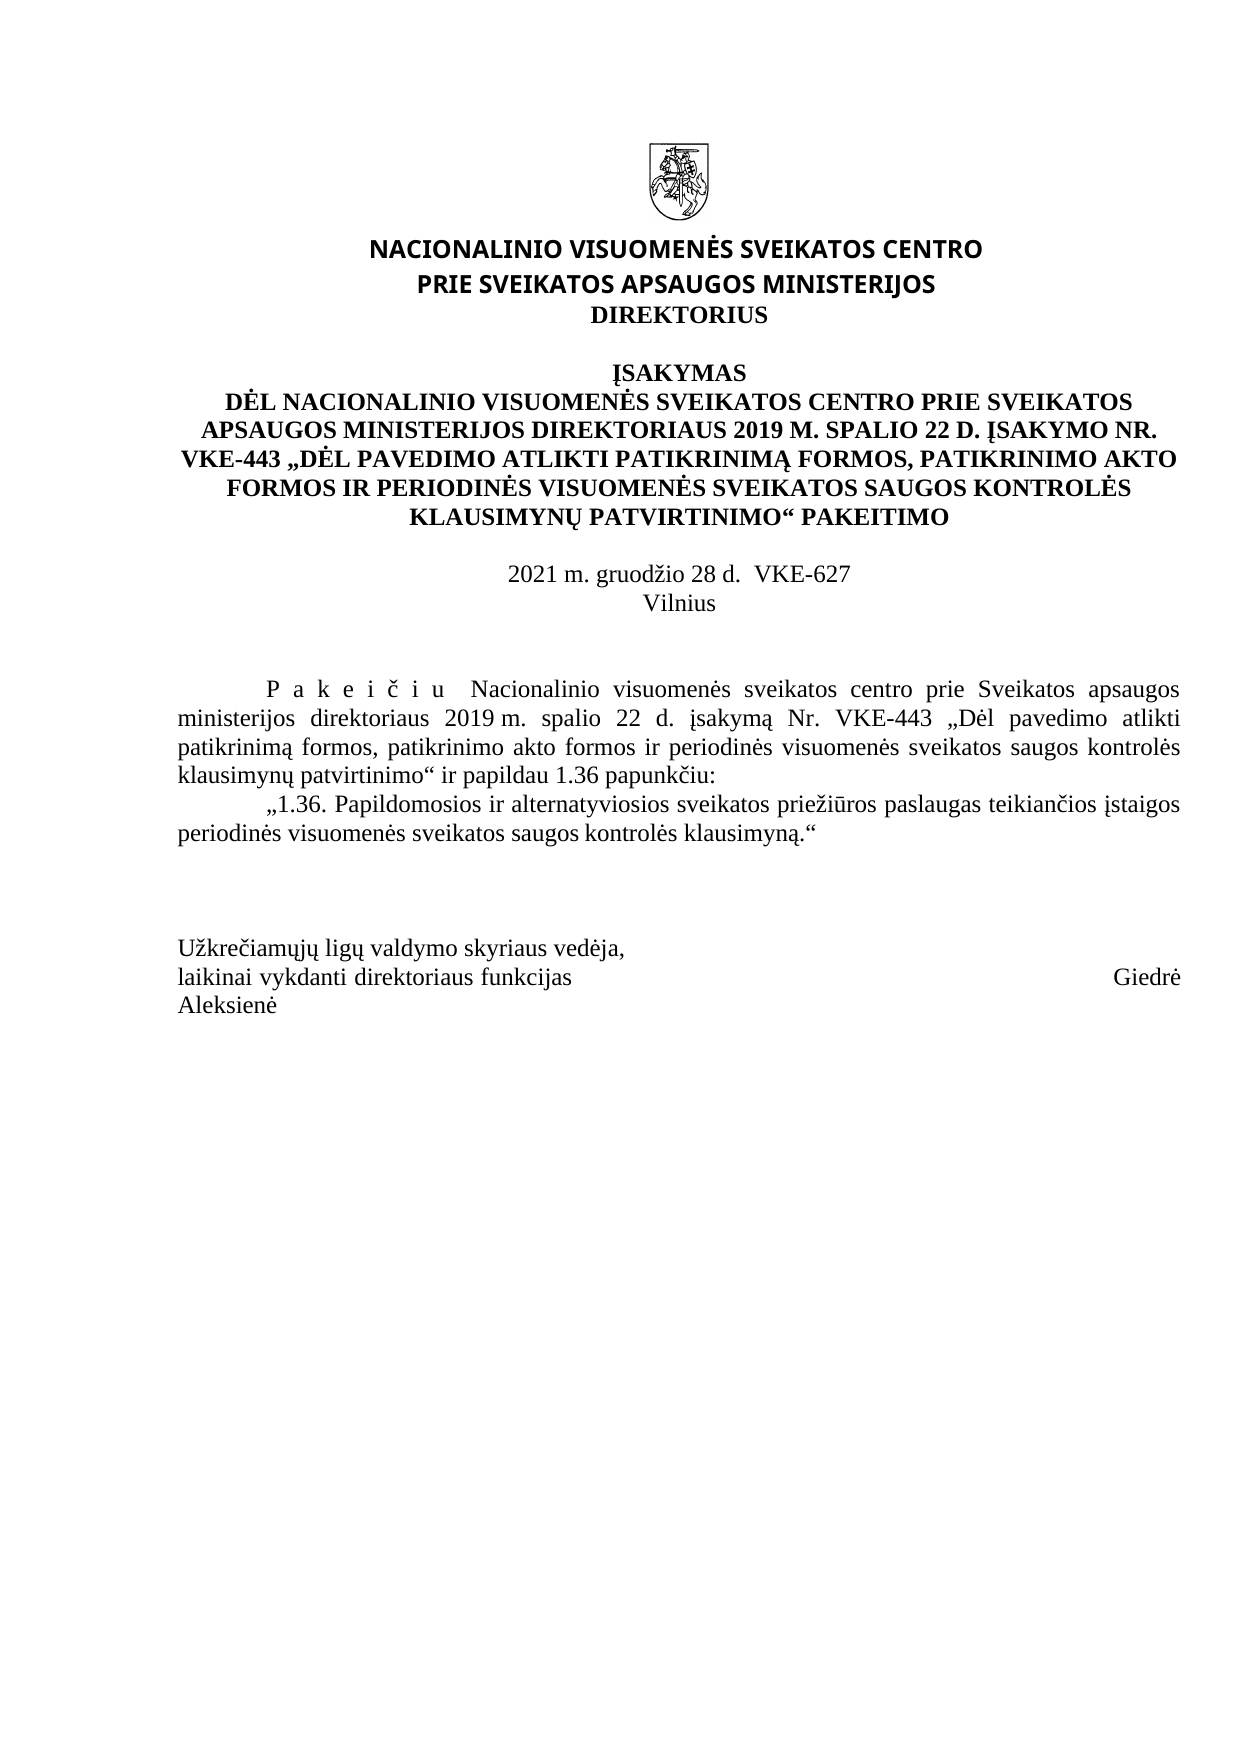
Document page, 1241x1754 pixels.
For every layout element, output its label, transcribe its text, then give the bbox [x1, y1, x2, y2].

text P a k e i č i u Nacionalinio visuomenės sveikatos centro prie Sveikatos apsaugos ministerijos direktoriaus 2019 m. spalio 22 d. įsakymą Nr. VKE-443 „Dėl pavedimo atlikti patikrinimą formos, patikrinimo akto formos ir periodinės visuomenės sveikatos saugos kontrolės klausimynų patvirtinimo“ ir papildau 1.36 papunkčiu: [177, 674, 1181, 789]
text „1.36. Papildomosios ir alternatyviosios sveikatos priežiūros paslaugas teikiančios įstaigos periodinės visuomenės sveikatos saugos kontrolės klausimyną.“ [177, 789, 1181, 847]
text Vilnius [177, 588, 1181, 617]
text PRIE SVEIKATOS APSAUGOS MINISTERIJOS [177, 266, 1181, 300]
text NACIONALINIO VISUOMENĖS SVEIKATOS CENTRO [177, 232, 1181, 266]
subtitle DĖL NACIONALINIO VISUOMENĖS SVEIKATOS CENTRO PRIE SVEIKATOS APSAUGOS MINISTERIJOS DIREKTORIAUS 2019 M. SPALIO 22 D. ĮSAKYMO NR. VKE-443 „DĖL PAVEDIMO ATLIKTI PATIKRINIMĄ FORMOS, PATIKRINIMO AKTO FORMOS IR PERIODINĖS VISUOMENĖS SVEIKATOS SAUGOS KONTROLĖS KLAUSIMYNŲ PATVIRTINIMO“ PAKEITIMO [177, 387, 1181, 530]
text 2021 m. gruodžio 28 d. VKE-627 [177, 559, 1181, 588]
text ĮSAKYMAS [177, 358, 1181, 387]
text DIREKTORIUS [177, 300, 1181, 329]
text laikinai vykdanti direktoriaus funkcijas Giedrė Aleksienė [177, 962, 1181, 1019]
text Užkrečiamųjų ligų valdymo skyriaus vedėja, [177, 933, 1181, 962]
